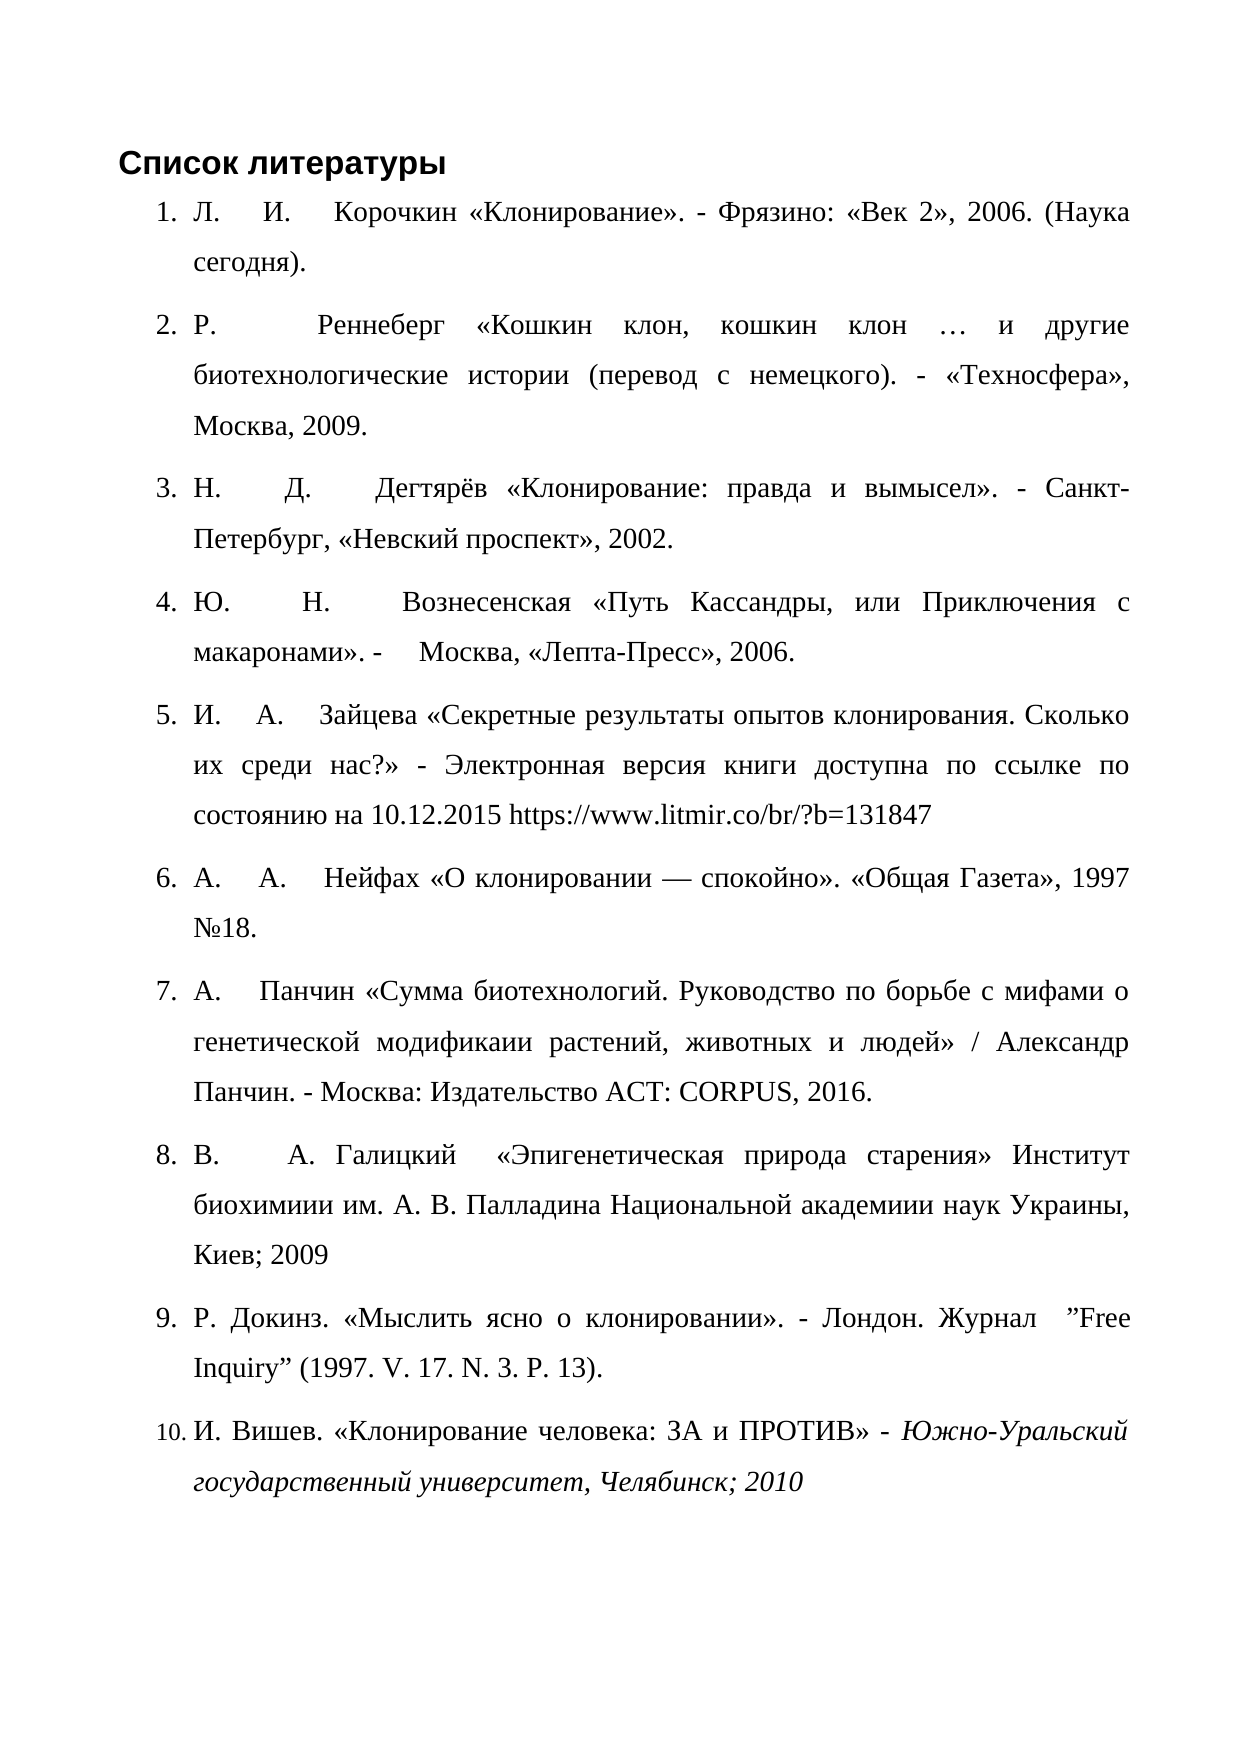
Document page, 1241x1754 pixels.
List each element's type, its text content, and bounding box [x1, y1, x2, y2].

list И. Вишев. «Клонирование человека: ЗА и ПРОТИВ» - Южно-Уральский государственный университет, Челябинск; 2010 [156, 1413, 1131, 1497]
list Н. Д. Дегтярёв «Клонирование: правда и вымысел». - Санкт-Петербург, «Невский проспект», 2002. [156, 471, 1131, 554]
list Ю. Н. Вознесенская «Путь Кассандры, или Приключения с макаронами». - Москва, «Лепта-Пресс», 2006. [156, 584, 1131, 668]
list Р. Докинз. «Мыслить ясно о клонировании». - Лондон. Журнал ”Free Inquiry” (1997. V. 17. N. 3. P. 13). [156, 1300, 1131, 1384]
list И. А. Зайцева «Секретные результаты опытов клонирования. Сколько их среди нас?» - Электронная версия книги доступна по ссылке по состоянию на 10.12.2015 https://www.litmir.co/br/?b=131847 [156, 697, 1131, 831]
list Р. Реннеберг «Кошкин клон, кошкин клон … и другие биотехнологические истории (перевод с немецкого). - «Техносфера», Москва, 2009. [156, 307, 1131, 441]
subtitle Список литературы [118, 143, 1131, 182]
list А. Панчин «Сумма биотехнологий. Руководство по борьбе с мифами о генетической модификаии растений, животных и людей» / Александр Панчин. - Москва: Издательство ACT: CORPUS, 2016. [156, 973, 1131, 1108]
list А. А. Нейфах «О клонировании — спокойно». «Общая Газета», 1997 №18. [156, 860, 1131, 944]
list Л. И. Корочкин «Клонирование». - Фрязино: «Век 2», 2006. (Наука сегодня). [156, 194, 1131, 278]
list В. А. Галицкий «Эпигенетическая природа старения» Институт биохимиии им. А. В. Палладина Национальной академиии наук Украины, Киев; 2009 [156, 1137, 1131, 1271]
